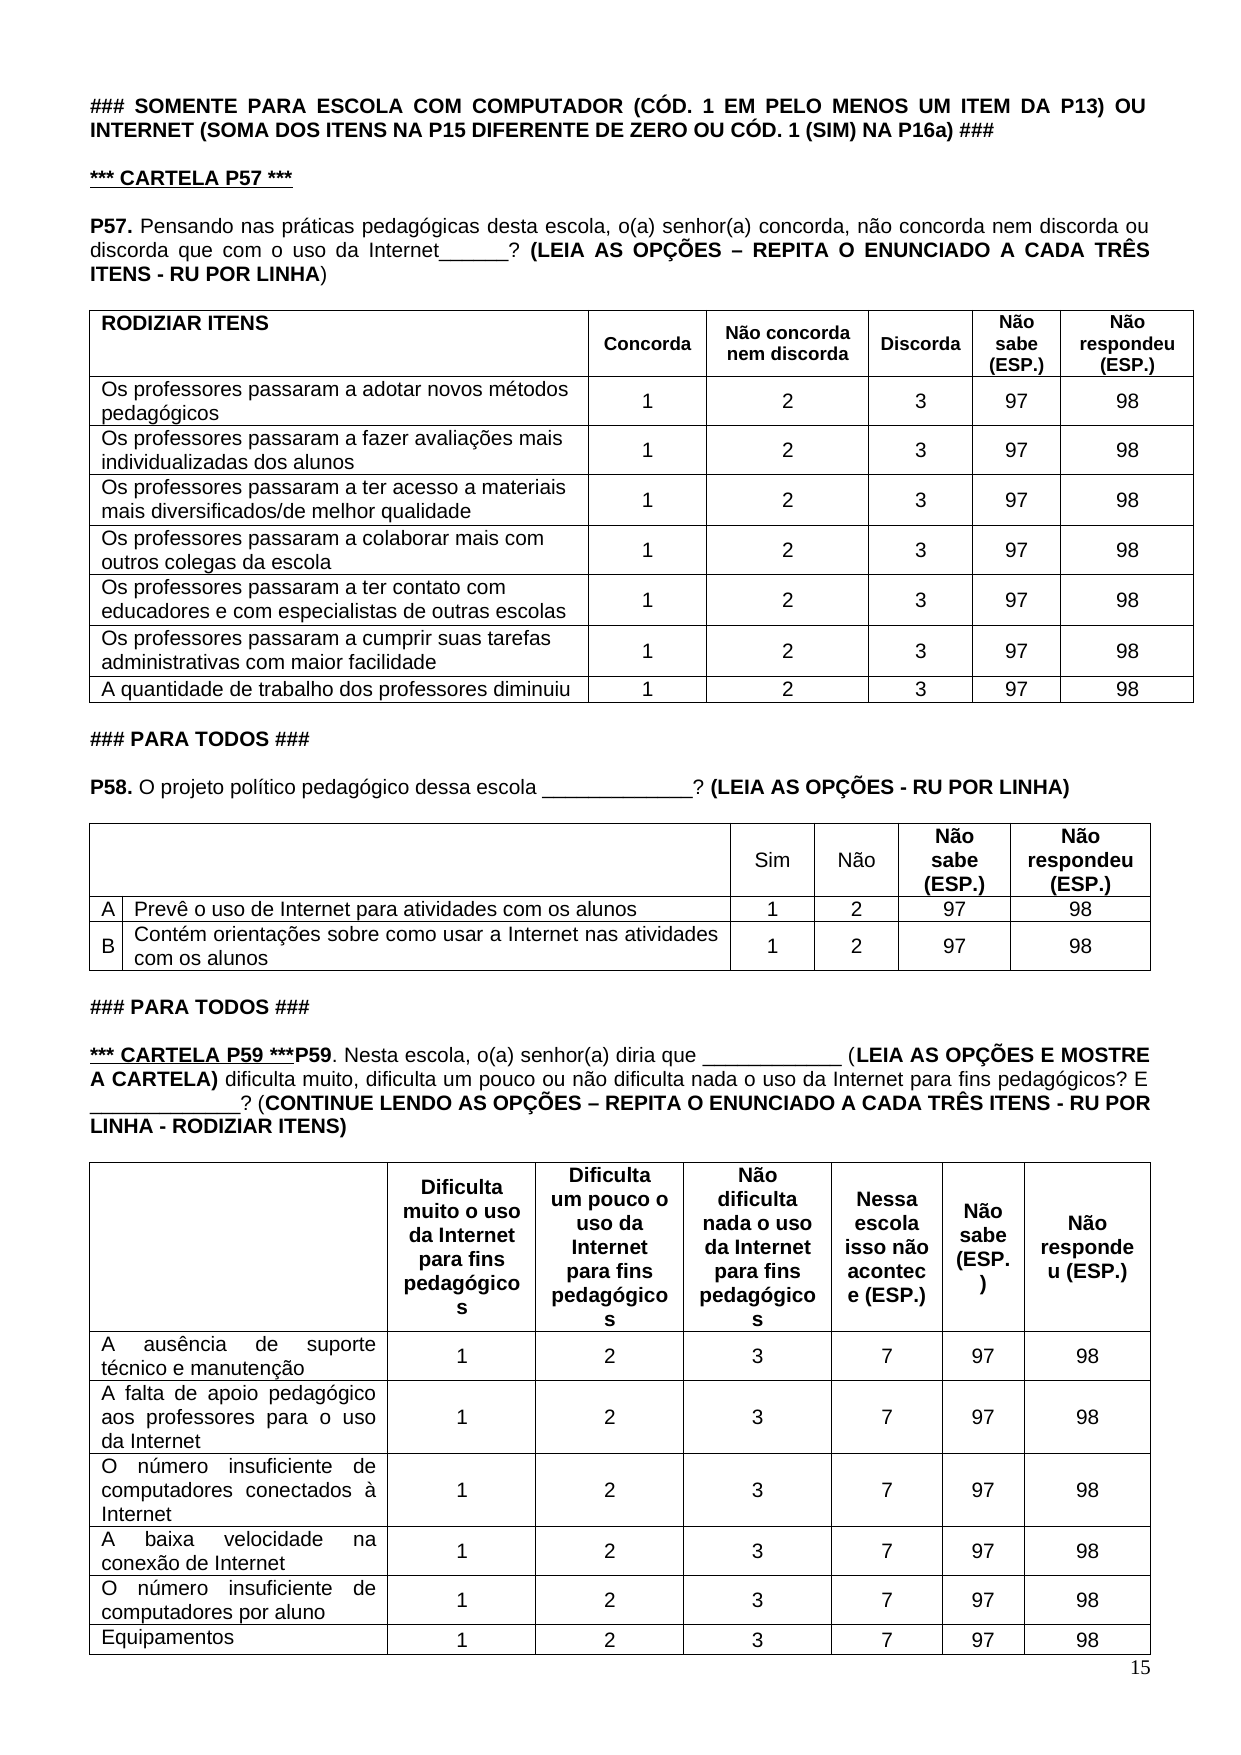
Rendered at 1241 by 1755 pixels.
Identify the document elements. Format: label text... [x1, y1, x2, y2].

table_cell A [90, 897, 122, 921]
table_cell 98 [1061, 377, 1193, 424]
table_cell 98 [1061, 526, 1193, 574]
table_cell 2 [707, 526, 868, 574]
table_cell 3 [684, 1454, 831, 1526]
table_cell 1 [388, 1332, 535, 1380]
table_cell 1 [589, 475, 706, 525]
table_header Não sabe (ESP.) [899, 824, 1010, 896]
table_cell 7 [832, 1527, 942, 1575]
table_header Discorda [869, 311, 972, 376]
table_cell 1 [388, 1381, 535, 1453]
table_cell 3 [684, 1381, 831, 1453]
table_cell 3 [869, 426, 972, 473]
table_cell 1 [388, 1625, 535, 1654]
text *** CARTELA P57 *** [90, 166, 1151, 190]
table_cell 1 [589, 575, 706, 624]
table_header Nessa escola isso não acontece (ESP.) [832, 1163, 942, 1331]
table_cell 1 [589, 377, 706, 424]
table_cell A falta de apoio pedagógico aos professores para o uso da Internet [90, 1381, 387, 1453]
table_cell 98 [1025, 1454, 1150, 1526]
table_cell 1 [589, 426, 706, 473]
table_cell 97 [973, 677, 1060, 702]
table_cell 97 [973, 575, 1060, 624]
table_cell 1 [731, 922, 814, 969]
table_cell 3 [684, 1625, 831, 1654]
table_cell 7 [832, 1625, 942, 1654]
table_cell 97 [973, 475, 1060, 525]
text P57. Pensando nas práticas pedagógicas desta escola, o(a) senhor(a) concorda, não concorda nem discorda ou discorda que com o uso da Internet______? (LEIA AS OPÇÕES – REPITA O ENUNCIADO A CADA TRÊS ITENS - RU POR LINHA) [90, 214, 1151, 286]
table_cell 1 [589, 626, 706, 676]
table_header [90, 824, 730, 896]
table_header Não [815, 824, 898, 896]
table_cell Os professores passaram a ter acesso a materiais mais diversificados/de melhor qualidade [90, 475, 588, 525]
table_cell Equipamentos [90, 1625, 387, 1654]
table_cell 2 [536, 1332, 683, 1380]
table_header Não respondeu (ESP.) [1061, 311, 1193, 376]
table_cell 98 [1061, 426, 1193, 473]
table_header Dificulta muito o uso da Internet para fins pedagógicos [388, 1163, 535, 1331]
table_cell 1 [731, 897, 814, 921]
table_cell 2 [815, 897, 898, 921]
table_cell 97 [943, 1576, 1024, 1624]
table_cell 2 [707, 626, 868, 676]
table_cell 98 [1025, 1332, 1150, 1380]
table_cell 2 [707, 377, 868, 424]
table_cell 98 [1011, 922, 1150, 969]
table_cell 2 [536, 1527, 683, 1575]
table_header Concorda [589, 311, 706, 376]
table_cell 97 [943, 1332, 1024, 1380]
table_cell 98 [1025, 1576, 1150, 1624]
table_cell A baixa velocidade na conexão de Internet [90, 1527, 387, 1575]
table_header Não concorda nem discorda [707, 311, 868, 376]
table_cell 2 [707, 426, 868, 473]
table_cell 97 [943, 1527, 1024, 1575]
table_cell 3 [869, 377, 972, 424]
table_header Não respondeu (ESP.) [1011, 824, 1150, 896]
table_cell 2 [536, 1454, 683, 1526]
table_cell Os professores passaram a cumprir suas tarefas administrativas com maior facilidade [90, 626, 588, 676]
table_cell Contém orientações sobre como usar a Internet nas atividades com os alunos [123, 922, 730, 969]
table_header Não dificulta nada o uso da Internet para fins pedagógicos [684, 1163, 831, 1331]
table_cell 2 [707, 677, 868, 702]
table_header Não sabe (ESP.) [943, 1163, 1024, 1331]
table_cell 7 [832, 1332, 942, 1380]
table_cell 7 [832, 1381, 942, 1453]
table_cell 3 [684, 1527, 831, 1575]
table_cell 3 [869, 526, 972, 574]
table_cell 2 [536, 1381, 683, 1453]
table_cell 7 [832, 1576, 942, 1624]
table_cell B [90, 922, 122, 969]
table_cell 97 [973, 426, 1060, 473]
table_cell 97 [943, 1454, 1024, 1526]
text ### PARA TODOS ### [90, 994, 1151, 1018]
table_cell 2 [536, 1625, 683, 1654]
table_cell 98 [1025, 1381, 1150, 1453]
table_cell 97 [943, 1381, 1024, 1453]
table_cell A quantidade de trabalho dos professores diminuiu [90, 677, 588, 702]
table_cell 98 [1061, 475, 1193, 525]
table_header Dificulta um pouco o uso da Internet para fins pedagógicos [536, 1163, 683, 1331]
table_cell 98 [1011, 897, 1150, 921]
table_cell 3 [869, 677, 972, 702]
table_cell 98 [1061, 626, 1193, 676]
table_header Não respondeu (ESP.) [1025, 1163, 1150, 1331]
table_cell 1 [388, 1527, 535, 1575]
table_header [90, 1163, 387, 1331]
text *** CARTELA P59 ***P59. Nesta escola, o(a) senhor(a) diria que ____________ (LEIA AS OPÇÕES E MOSTRE A CARTELA) dificulta muito, dificulta um pouco ou não dificulta nada o uso da Internet para fins pedagógicos? E _____________? (CONTINUE LENDO AS OPÇÕES – REPITA O ENUNCIADO A CADA TRÊS ITENS - RU POR LINHA - RODIZIAR ITENS) [90, 1042, 1151, 1138]
table_cell Prevê o uso de Internet para atividades com os alunos [123, 897, 730, 921]
table_cell 2 [536, 1576, 683, 1624]
table_cell 97 [973, 377, 1060, 424]
text ### SOMENTE PARA ESCOLA COM COMPUTADOR (CÓD. 1 EM PELO MENOS UM ITEM DA P13) OU INTERNET (SOMA DOS ITENS NA P15 DIFERENTE DE ZERO OU CÓD. 1 (SIM) NA P16a) ### [90, 94, 1151, 142]
table_cell 98 [1061, 575, 1193, 624]
table_cell 2 [815, 922, 898, 969]
table_header Não sabe (ESP.) [973, 311, 1060, 376]
table_cell 7 [832, 1454, 942, 1526]
text ### PARA TODOS ### [90, 727, 1151, 751]
table_cell 3 [684, 1576, 831, 1624]
table_header RODIZIAR ITENS [90, 311, 588, 376]
table_cell Os professores passaram a fazer avaliações mais individualizadas dos alunos [90, 426, 588, 473]
table_cell 97 [973, 626, 1060, 676]
table_cell 97 [899, 922, 1010, 969]
table_cell 2 [707, 475, 868, 525]
table_cell 1 [388, 1576, 535, 1624]
table_cell 1 [589, 526, 706, 574]
table_cell O número insuficiente de computadores por aluno [90, 1576, 387, 1624]
table_cell Os professores passaram a adotar novos métodos pedagógicos [90, 377, 588, 424]
table_cell 3 [869, 626, 972, 676]
table_cell 3 [869, 575, 972, 624]
table_cell 2 [707, 575, 868, 624]
table_cell 1 [589, 677, 706, 702]
table_cell 3 [869, 475, 972, 525]
table_header Sim [731, 824, 814, 896]
table_cell 97 [973, 526, 1060, 574]
table_cell A ausência de suporte técnico e manutenção [90, 1332, 387, 1380]
table_cell 97 [943, 1625, 1024, 1654]
text P58. O projeto político pedagógico dessa escola _____________? (LEIA AS OPÇÕES - RU POR LINHA) [90, 774, 1151, 799]
table_cell 1 [388, 1454, 535, 1526]
table_cell 98 [1025, 1625, 1150, 1654]
table_cell 3 [684, 1332, 831, 1380]
table_cell O número insuficiente de computadores conectados à Internet [90, 1454, 387, 1526]
table_cell Os professores passaram a ter contato com educadores e com especialistas de outras escolas [90, 575, 588, 624]
table_cell 98 [1061, 677, 1193, 702]
table_cell 98 [1025, 1527, 1150, 1575]
table_cell 97 [899, 897, 1010, 921]
table_cell Os professores passaram a colaborar mais com outros colegas da escola [90, 526, 588, 574]
